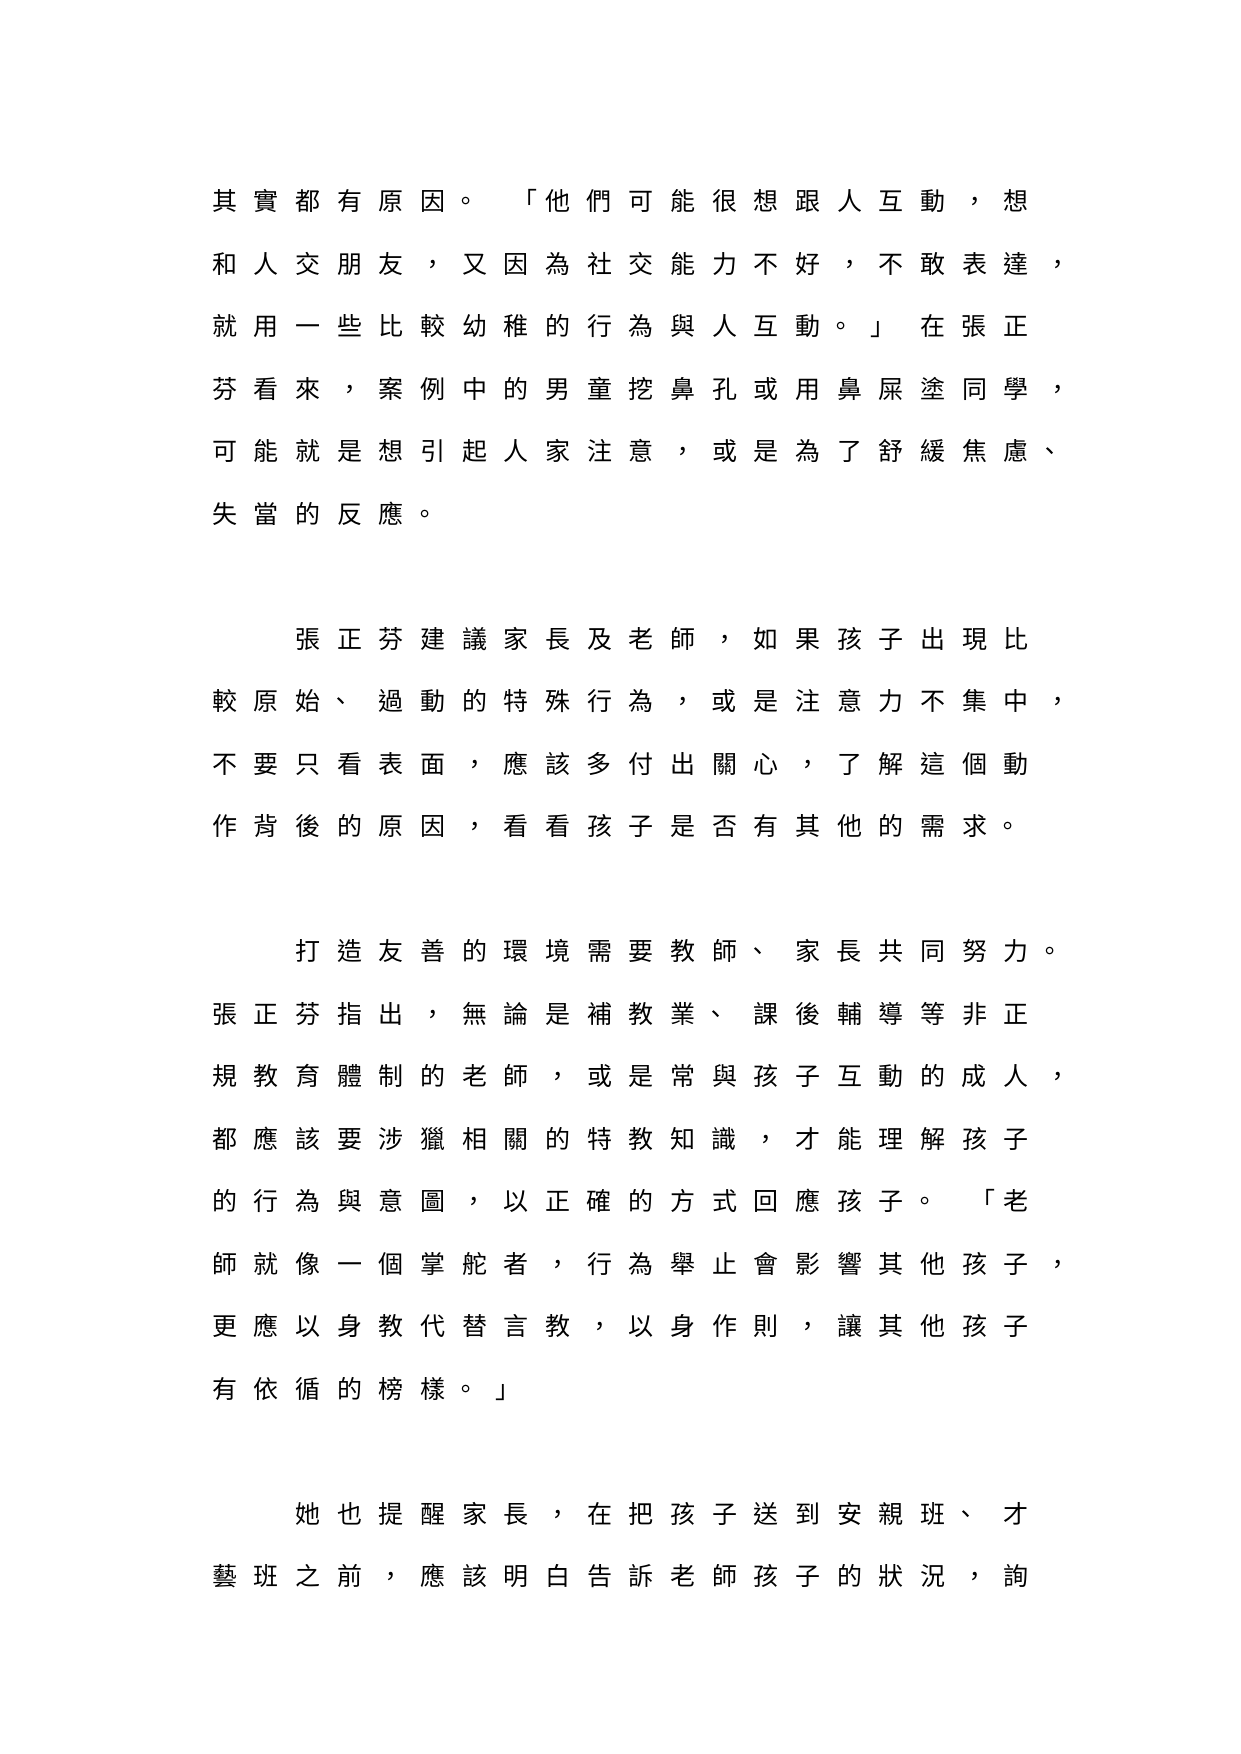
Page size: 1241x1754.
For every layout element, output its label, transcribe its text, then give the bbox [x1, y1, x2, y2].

text 打造友善的環境需要教師、家長共同努力。張正芬指出，無論是補教業、課後輔導等非正規教育體制的老師，或是常與孩子互動的成人，都應該要涉獵相關的特教知識，才能理解孩子的行為與意圖，以正確的方式回應孩子。「老師就像一個掌舵者，行為舉止會影響其他孩子，更應以身教代替言教，以身作則，讓其他孩子有依循的榜樣。」 [203, 908, 1037, 1408]
text 張正芬建議家長及老師，如果孩子出現比較原始、過動的特殊行為，或是注意力不集中，不要只看表面，應該多付出關心，了解這個動作背後的原因，看看孩子是否有其他的需求。 [203, 596, 1037, 846]
text 她也提醒家長，在把孩子送到安親班、才藝班之前，應該明白告訴老師孩子的狀況，詢 [203, 1471, 1037, 1596]
text 她也解釋自閉兒不適當的行為舉止背後，其實都有原因。「他們可能很想跟人互動，想和人交朋友，又因為社交能力不好，不敢表達，就用一些比較幼稚的行為與人互動。」在張正芬看來，案例中的男童挖鼻孔或用鼻屎塗同學，可能就是想引起人家注意，或是為了舒緩焦慮、失當的反應。 [203, 158, 1037, 533]
